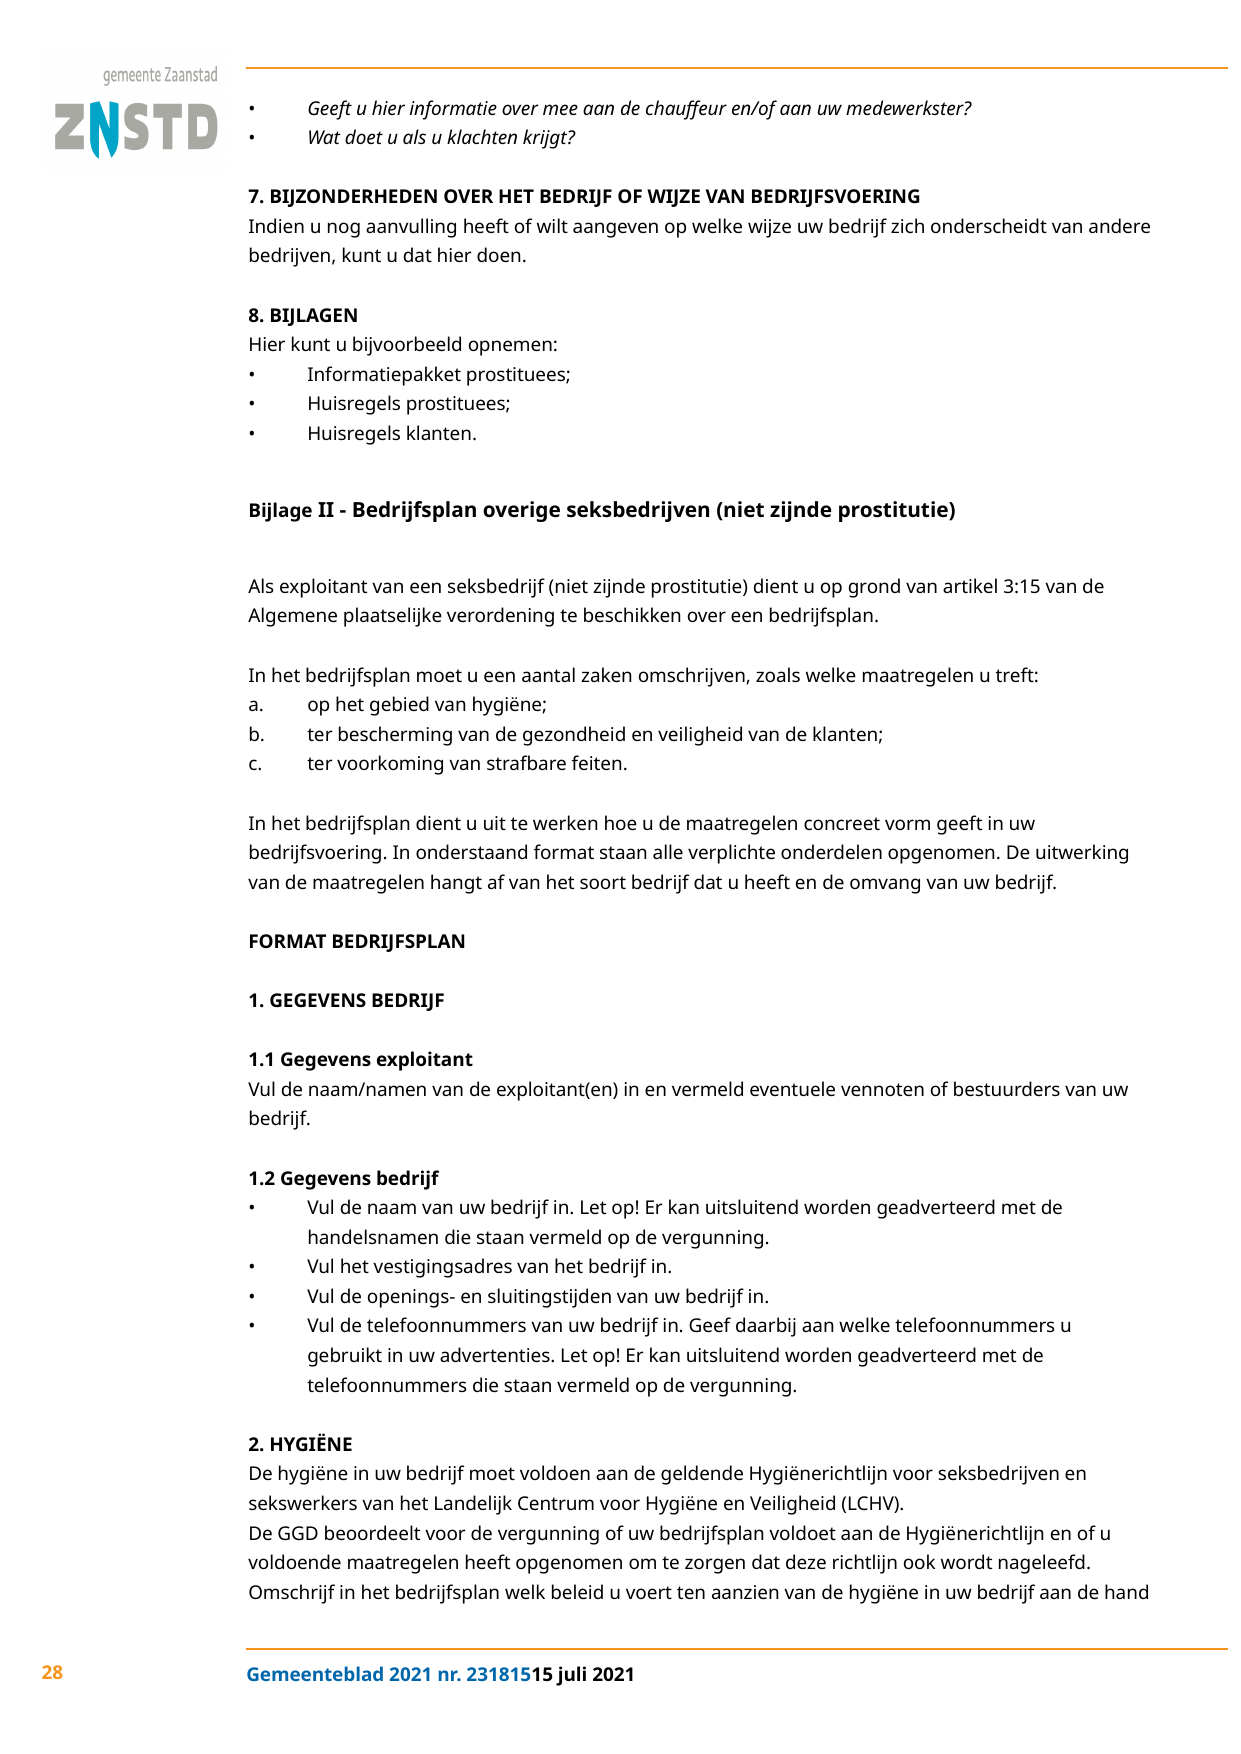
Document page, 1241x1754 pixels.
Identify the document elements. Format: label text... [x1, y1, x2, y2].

list Vul de naam van uw bedrijf in. Let op! Er kan uitsluitend worden geadverteerd met de handelsnamen die staan vermeld op de vergunning. [248, 1194, 1152, 1250]
text Bijlage II - Bedrijfsplan overige seksbedrijven (niet zijnde prostitutie) [248, 495, 1152, 524]
list Wat doet u als u klachten krijgt? [248, 124, 1152, 150]
list ter voorkoming van strafbare feiten. [248, 751, 1152, 776]
text 7. BIJZONDERHEDEN OVER HET BEDRIJF OF WIJZE VAN BEDRIJFSVOERING [248, 183, 1152, 209]
text 2. HYGIËNE [248, 1431, 1152, 1457]
list op het gebied van hygiëne; [248, 691, 1152, 717]
text De hygiëne in uw bedrijf moet voldoen aan de geldende Hygiënerichtlijn voor seksbedrijven en sekswerkers van het Landelijk Centrum voor Hygiëne en Veiligheid (LCHV). [248, 1461, 1152, 1516]
text Als exploitant van een seksbedrijf (niet zijnde prostitutie) dient u op grond van artikel 3:15 van de Algemene plaatselijke verordening te beschikken over een bedrijfsplan. [248, 573, 1152, 628]
text Vul de naam/namen van de exploitant(en) in en vermeld eventuele vennoten of bestuurders van uw bedrijf. [248, 1076, 1152, 1131]
list Informatiepakket prostituees; [248, 361, 1152, 387]
list Vul de telefoonnummers van uw bedrijf in. Geef daarbij aan welke telefoonnummers u gebruikt in uw advertenties. Let op! Er kan uitsluitend worden geadverteerd met de telefoonnummers die staan vermeld op de vergunning. [248, 1313, 1152, 1398]
text 1.1 Gegevens exploitant [248, 1046, 1152, 1072]
text Hier kunt u bijvoorbeeld opnemen: [248, 331, 1152, 357]
text 8. BIJLAGEN [248, 302, 1152, 328]
list Geeft u hier informatie over mee aan de chauffeur en/of aan uw medewerkster? [248, 95, 1152, 121]
picture [41, 47, 231, 172]
list Huisregels klanten. [248, 420, 1152, 446]
text In het bedrijfsplan dient u uit te werken hoe u de maatregelen concreet vorm geeft in uw bedrijfsvoering. In onderstaand format staan alle verplichte onderdelen opgenomen. De uitwerking van de maatregelen hangt af van het soort bedrijf dat u heeft en de omvang van uw bedrijf. [248, 810, 1152, 895]
list Huisregels prostituees; [248, 391, 1152, 416]
list ter bescherming van de gezondheid en veiligheid van de klanten; [248, 721, 1152, 747]
text 1. GEGEVENS BEDRIJF [248, 987, 1152, 1013]
list Vul het vestigingsadres van het bedrijf in. [248, 1253, 1152, 1279]
text In het bedrijfsplan moet u een aantal zaken omschrijven, zoals welke maatregelen u treft: [248, 662, 1152, 688]
text De GGD beoordeelt voor de vergunning of uw bedrijfsplan voldoet aan de Hygiënerichtlijn en of u voldoende maatregelen heeft opgenomen om te zorgen dat deze richtlijn ook wordt nageleefd. Omschrijf in het bedrijfsplan welk beleid u voert ten aanzien van de hygiëne in uw bedrijf aan de hand [248, 1520, 1152, 1605]
text Indien u nog aanvulling heeft of wilt aangeven op welke wijze uw bedrijf zich onderscheidt van andere bedrijven, kunt u dat hier doen. [248, 213, 1152, 268]
text 1.2 Gegevens bedrijf [248, 1165, 1152, 1191]
list Vul de openings- en sluitingstijden van uw bedrijf in. [248, 1283, 1152, 1309]
text FORMAT BEDRIJFSPLAN [248, 928, 1152, 954]
